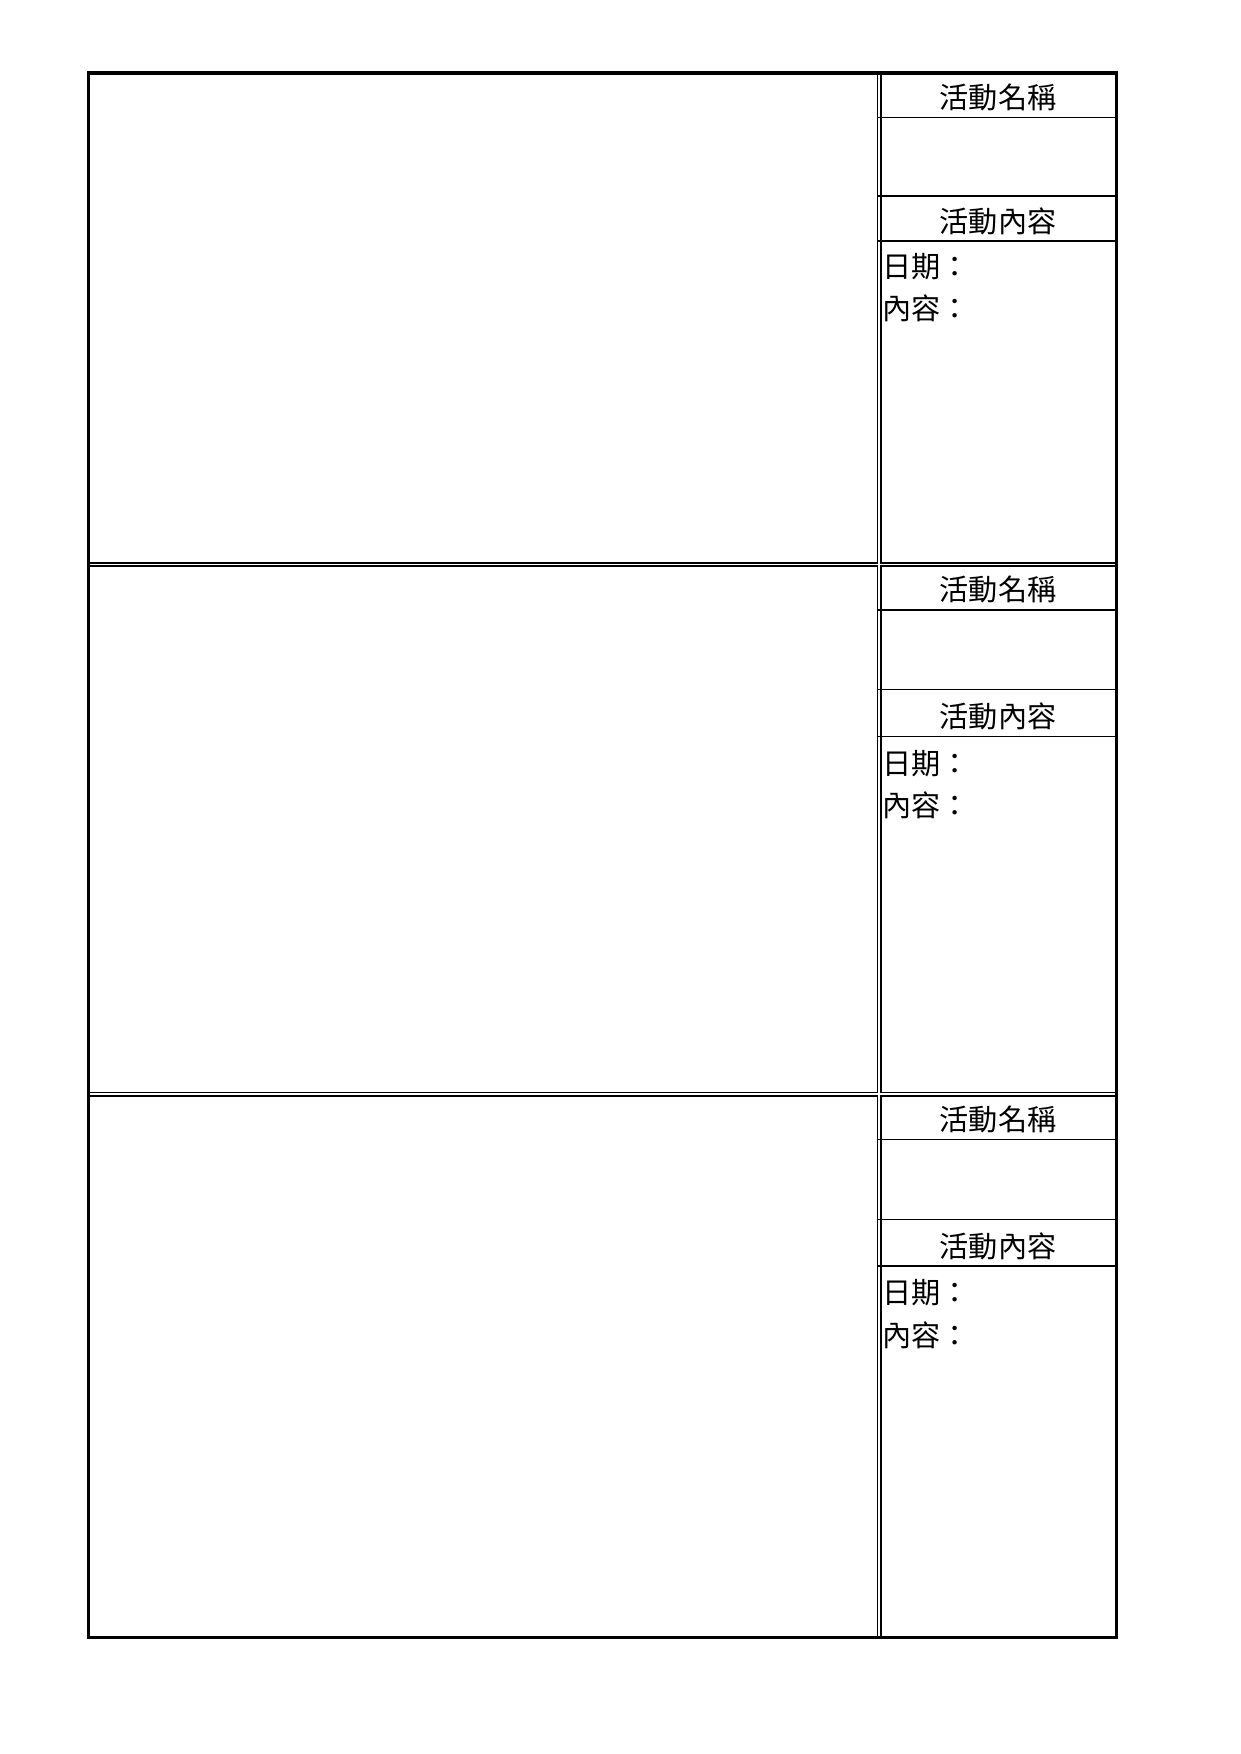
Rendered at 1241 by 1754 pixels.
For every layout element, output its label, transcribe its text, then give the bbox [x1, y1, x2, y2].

table_cell 活動內容 [882, 1220, 1115, 1265]
table_cell [882, 118, 1115, 195]
table_cell 日期： 內容： [882, 1267, 1115, 1636]
table_cell 日期： 內容： [882, 737, 1115, 1092]
table_cell [882, 1140, 1115, 1218]
table_header [90, 75, 877, 562]
table_cell [90, 567, 877, 1092]
table_cell 活動名稱 [882, 567, 1115, 609]
table_cell 日期： 內容： [882, 242, 1115, 562]
table_header 活動名稱 [882, 75, 1115, 117]
table_cell 活動內容 [882, 690, 1115, 736]
table_cell 活動名稱 [882, 1097, 1115, 1139]
table_cell 活動內容 [882, 197, 1115, 240]
table_cell [90, 1097, 877, 1636]
table_cell [882, 611, 1115, 689]
